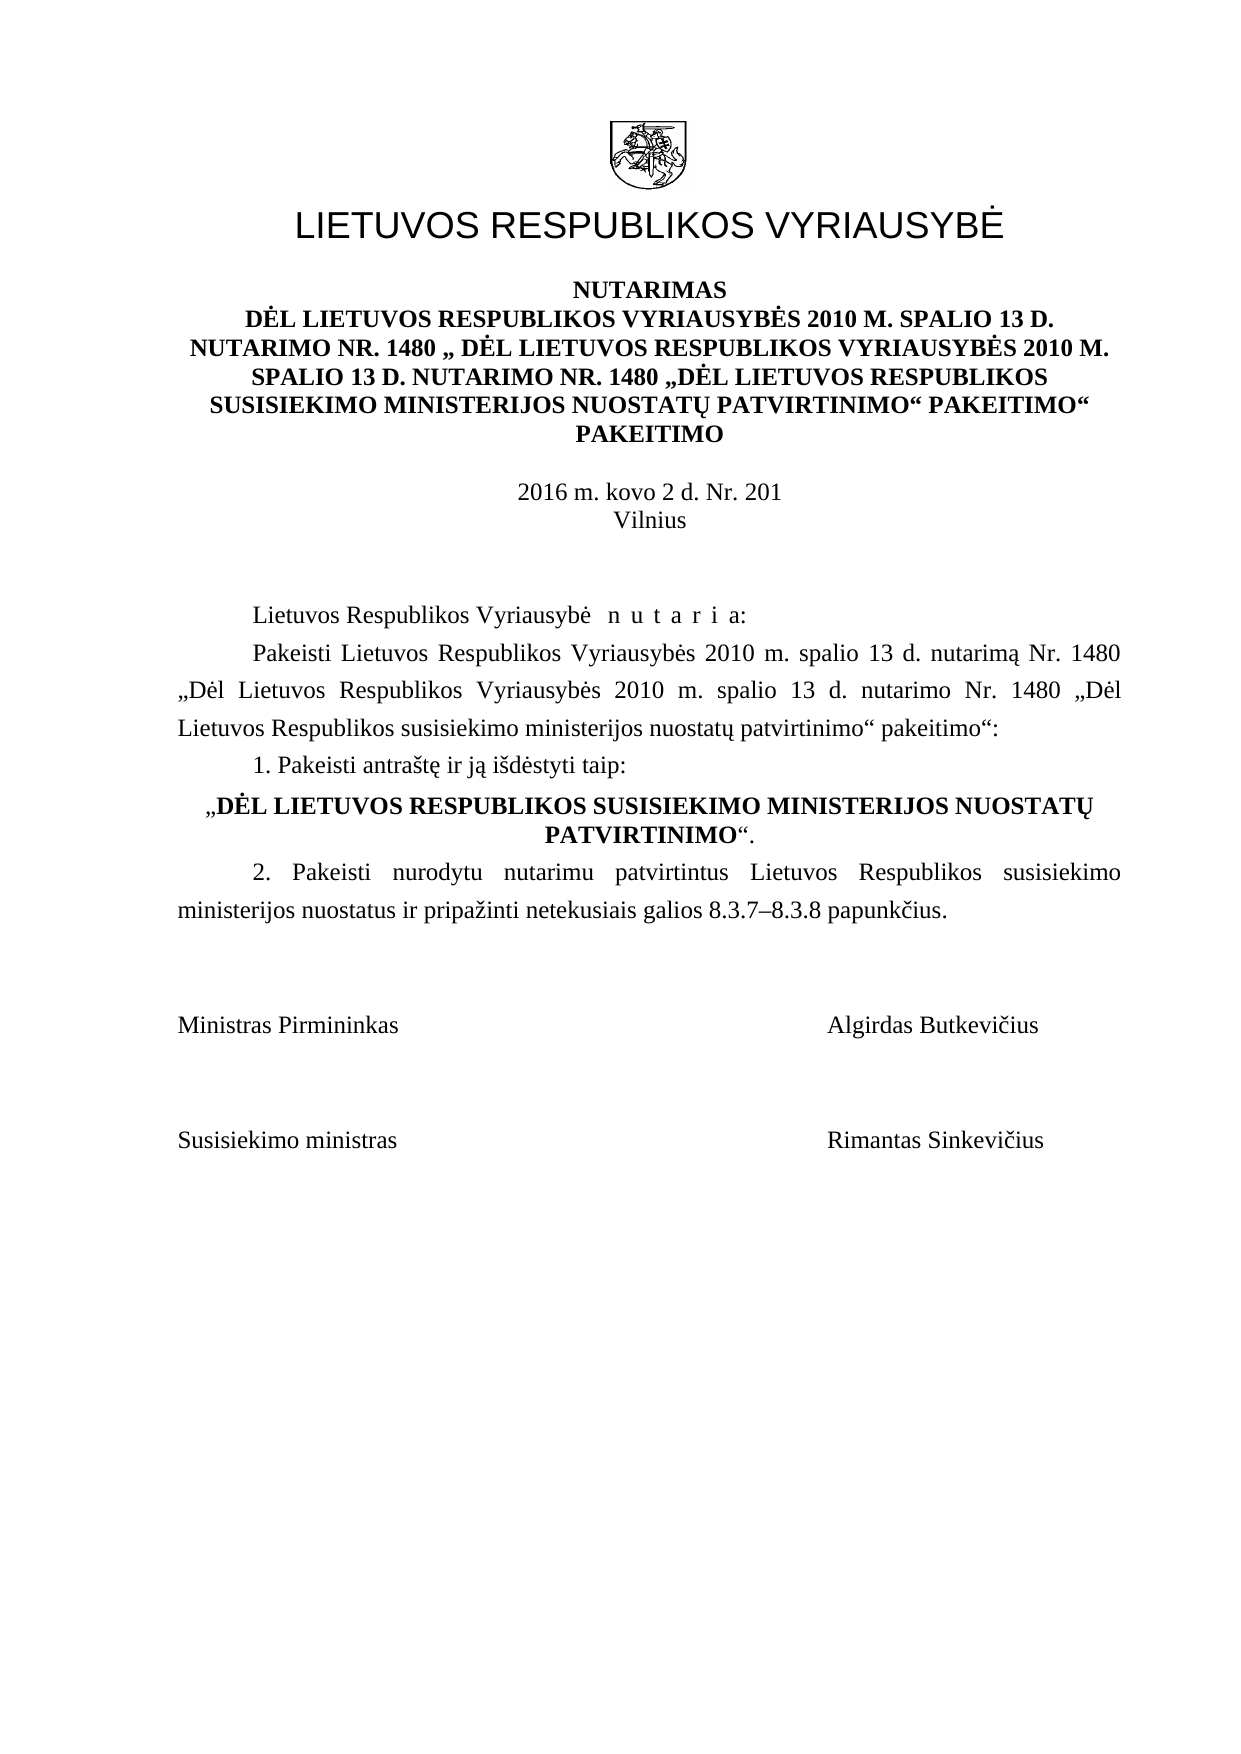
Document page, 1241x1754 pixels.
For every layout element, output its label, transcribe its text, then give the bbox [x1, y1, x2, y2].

text Lietuvos Respublikos Vyriausybė nutaria: [177, 592, 1122, 629]
text nutarimas [177, 275, 1122, 304]
text Pakeisti Lietuvos Respublikos Vyriausybės 2010 m. spalio 13 d. nutarimą Nr. 1480 „Dėl Lietuvos Respublikos Vyriausybės 2010 m. spalio 13 d. nutarimo Nr. 1480 „Dėl Lietuvos Respublikos susisiekimo ministerijos nuostatų patvirtinimo“ pakeitimo“: [177, 629, 1122, 742]
text 2. Pakeisti nurodytu nutarimu patvirtintus Lietuvos Respublikos susisiekimo ministerijos nuostatus ir pripažinti netekusiais galios 8.3.7–8.3.8 papunkčius. [177, 849, 1122, 924]
text Susisiekimo ministras Rimantas Sinkevičius [177, 1125, 1122, 1154]
text 2016 m. kovo 2 d. Nr. 201 Vilnius [177, 477, 1122, 534]
text 1. Pakeisti antraštę ir ją išdėstyti taip: [177, 742, 1122, 779]
text Dėl LIETUVOS RESPUBLIKOS VYRIAUSYBĖS 2010 M. SPALIO 13 D. NUTARIMO NR. 1480 „ DĖL LIETUVOS RESPUBLIKOS VYRIAUSYBĖS 2010 M. SPALIO 13 D. NUTARIMO NR. 1480 „DĖL LIETUVOS RESPUBLIKOS SUSISIEKIMO MINISTERIJOS NUOSTATŲ PATVIRTINIMO“ PAKEITIMO“ PAKEITIMO [177, 304, 1122, 448]
text Ministras Pirmininkas Algirdas Butkevičius [177, 1010, 1122, 1039]
text „DĖL LIETUVOS RESPUBLIKOS SUSISIEKIMO MINISTERIJOS NUOSTATŲ PATVIRTINIMO“. [177, 791, 1122, 849]
text Lietuvos Respublikos Vyriausybė [177, 203, 1122, 247]
